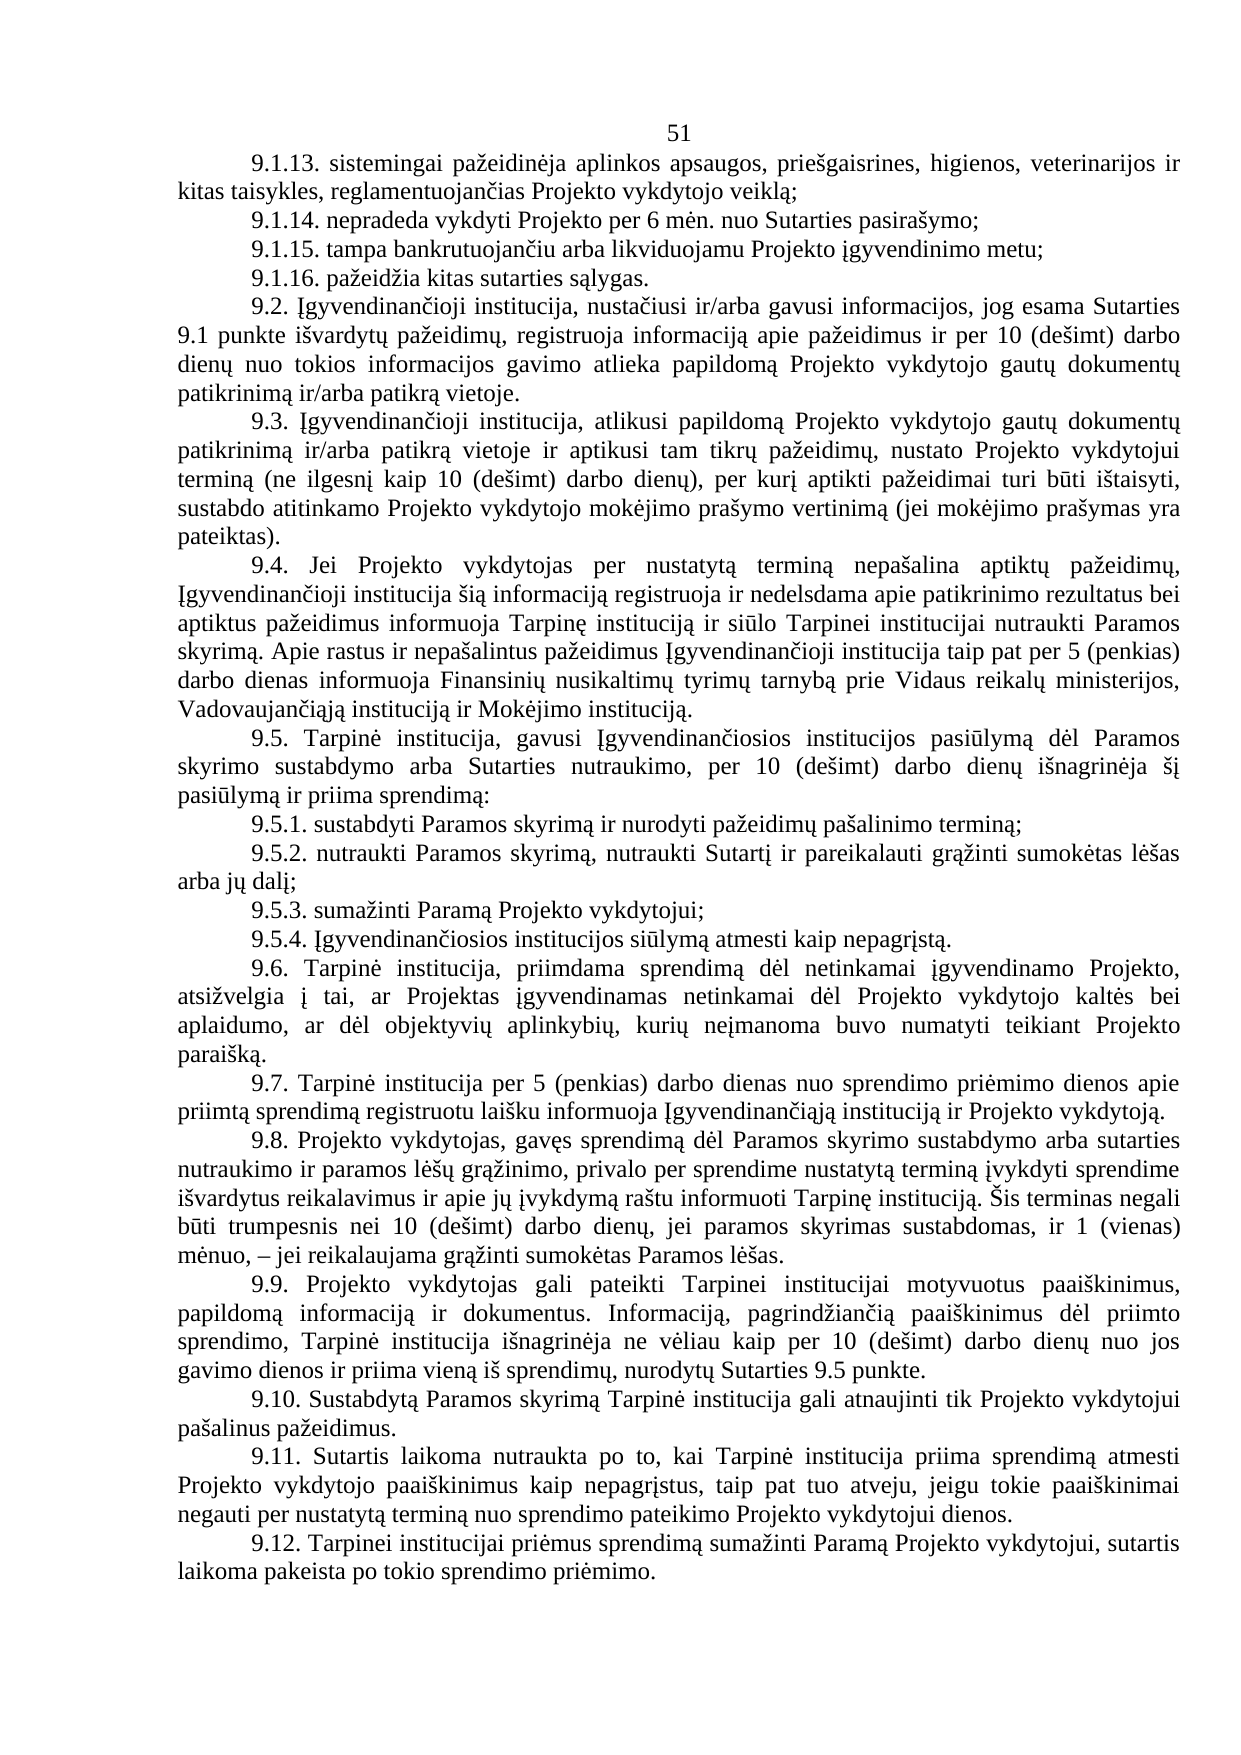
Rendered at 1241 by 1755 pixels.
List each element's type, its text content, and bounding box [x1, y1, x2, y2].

text 9.1.15. tampa bankrutuojančiu arba likviduojamu Projekto įgyvendinimo metu; [177, 234, 1181, 263]
text 9.5.4. Įgyvendinančiosios institucijos siūlymą atmesti kaip nepagrįstą. [177, 924, 1181, 953]
text 9.7. Tarpinė institucija per 5 (penkias) darbo dienas nuo sprendimo priėmimo dienos apie priimtą sprendimą registruotu laišku informuoja Įgyvendinančiąją instituciją ir Projekto vykdytoją. [177, 1068, 1181, 1125]
text 9.5.1. sustabdyti Paramos skyrimą ir nurodyti pažeidimų pašalinimo terminą; [177, 809, 1181, 838]
text 9.6. Tarpinė institucija, priimdama sprendimą dėl netinkamai įgyvendinamo Projekto, atsižvelgia į tai, ar Projektas įgyvendinamas netinkamai dėl Projekto vykdytojo kaltės bei aplaidumo, ar dėl objektyvių aplinkybių, kurių neįmanoma buvo numatyti teikiant Projekto paraišką. [177, 953, 1181, 1068]
text 9.10. Sustabdytą Paramos skyrimą Tarpinė institucija gali atnaujinti tik Projekto vykdytojui pašalinus pažeidimus. [177, 1384, 1181, 1441]
text 9.5. Tarpinė institucija, gavusi Įgyvendinančiosios institucijos pasiūlymą dėl Paramos skyrimo sustabdymo arba Sutarties nutraukimo, per 10 (dešimt) darbo dienų išnagrinėja šį pasiūlymą ir priima sprendimą: [177, 723, 1181, 809]
text 9.4. Jei Projekto vykdytojas per nustatytą terminą nepašalina aptiktų pažeidimų, Įgyvendinančioji institucija šią informaciją registruoja ir nedelsdama apie patikrinimo rezultatus bei aptiktus pažeidimus informuoja Tarpinę instituciją ir siūlo Tarpinei institucijai nutraukti Paramos skyrimą. Apie rastus ir nepašalintus pažeidimus Įgyvendinančioji institucija taip pat per 5 (penkias) darbo dienas informuoja Finansinių nusikaltimų tyrimų tarnybą prie Vidaus reikalų ministerijos, Vadovaujančiąją instituciją ir Mokėjimo instituciją. [177, 550, 1181, 723]
text 9.12. Tarpinei institucijai priėmus sprendimą sumažinti Paramą Projekto vykdytojui, sutartis laikoma pakeista po tokio sprendimo priėmimo. [177, 1528, 1181, 1585]
text 9.1.16. pažeidžia kitas sutarties sąlygas. [177, 263, 1181, 291]
text 9.1.14. nepradeda vykdyti Projekto per 6 mėn. nuo Sutarties pasirašymo; [177, 205, 1181, 234]
text 9.5.3. sumažinti Paramą Projekto vykdytojui; [177, 895, 1181, 924]
text 9.11. Sutartis laikoma nutraukta po to, kai Tarpinė institucija priima sprendimą atmesti Projekto vykdytojo paaiškinimus kaip nepagrįstus, taip pat tuo atveju, jeigu tokie paaiškinimai negauti per nustatytą terminą nuo sprendimo pateikimo Projekto vykdytojui dienos. [177, 1441, 1181, 1528]
text 9.3. Įgyvendinančioji institucija, atlikusi papildomą Projekto vykdytojo gautų dokumentų patikrinimą ir/arba patikrą vietoje ir aptikusi tam tikrų pažeidimų, nustato Projekto vykdytojui terminą (ne ilgesnį kaip 10 (dešimt) darbo dienų), per kurį aptikti pažeidimai turi būti ištaisyti, sustabdo atitinkamo Projekto vykdytojo mokėjimo prašymo vertinimą (jei mokėjimo prašymas yra pateiktas). [177, 406, 1181, 550]
text 9.5.2. nutraukti Paramos skyrimą, nutraukti Sutartį ir pareikalauti grąžinti sumokėtas lėšas arba jų dalį; [177, 838, 1181, 895]
text 9.2. Įgyvendinančioji institucija, nustačiusi ir/arba gavusi informacijos, jog esama Sutarties 9.1 punkte išvardytų pažeidimų, registruoja informaciją apie pažeidimus ir per 10 (dešimt) darbo dienų nuo tokios informacijos gavimo atlieka papildomą Projekto vykdytojo gautų dokumentų patikrinimą ir/arba patikrą vietoje. [177, 291, 1181, 406]
text 9.9. Projekto vykdytojas gali pateikti Tarpinei institucijai motyvuotus paaiškinimus, papildomą informaciją ir dokumentus. Informaciją, pagrindžiančią paaiškinimus dėl priimto sprendimo, Tarpinė institucija išnagrinėja ne vėliau kaip per 10 (dešimt) darbo dienų nuo jos gavimo dienos ir priima vieną iš sprendimų, nurodytų Sutarties 9.5 punkte. [177, 1269, 1181, 1384]
text 9.8. Projekto vykdytojas, gavęs sprendimą dėl Paramos skyrimo sustabdymo arba sutarties nutraukimo ir paramos lėšų grąžinimo, privalo per sprendime nustatytą terminą įvykdyti sprendime išvardytus reikalavimus ir apie jų įvykdymą raštu informuoti Tarpinę instituciją. Šis terminas negali būti trumpesnis nei 10 (dešimt) darbo dienų, jei paramos skyrimas sustabdomas, ir 1 (vienas) mėnuo, – jei reikalaujama grąžinti sumokėtas Paramos lėšas. [177, 1125, 1181, 1269]
text 9.1.13. sistemingai pažeidinėja aplinkos apsaugos, priešgaisrines, higienos, veterinarijos ir kitas taisykles, reglamentuojančias Projekto vykdytojo veiklą; [177, 148, 1181, 205]
